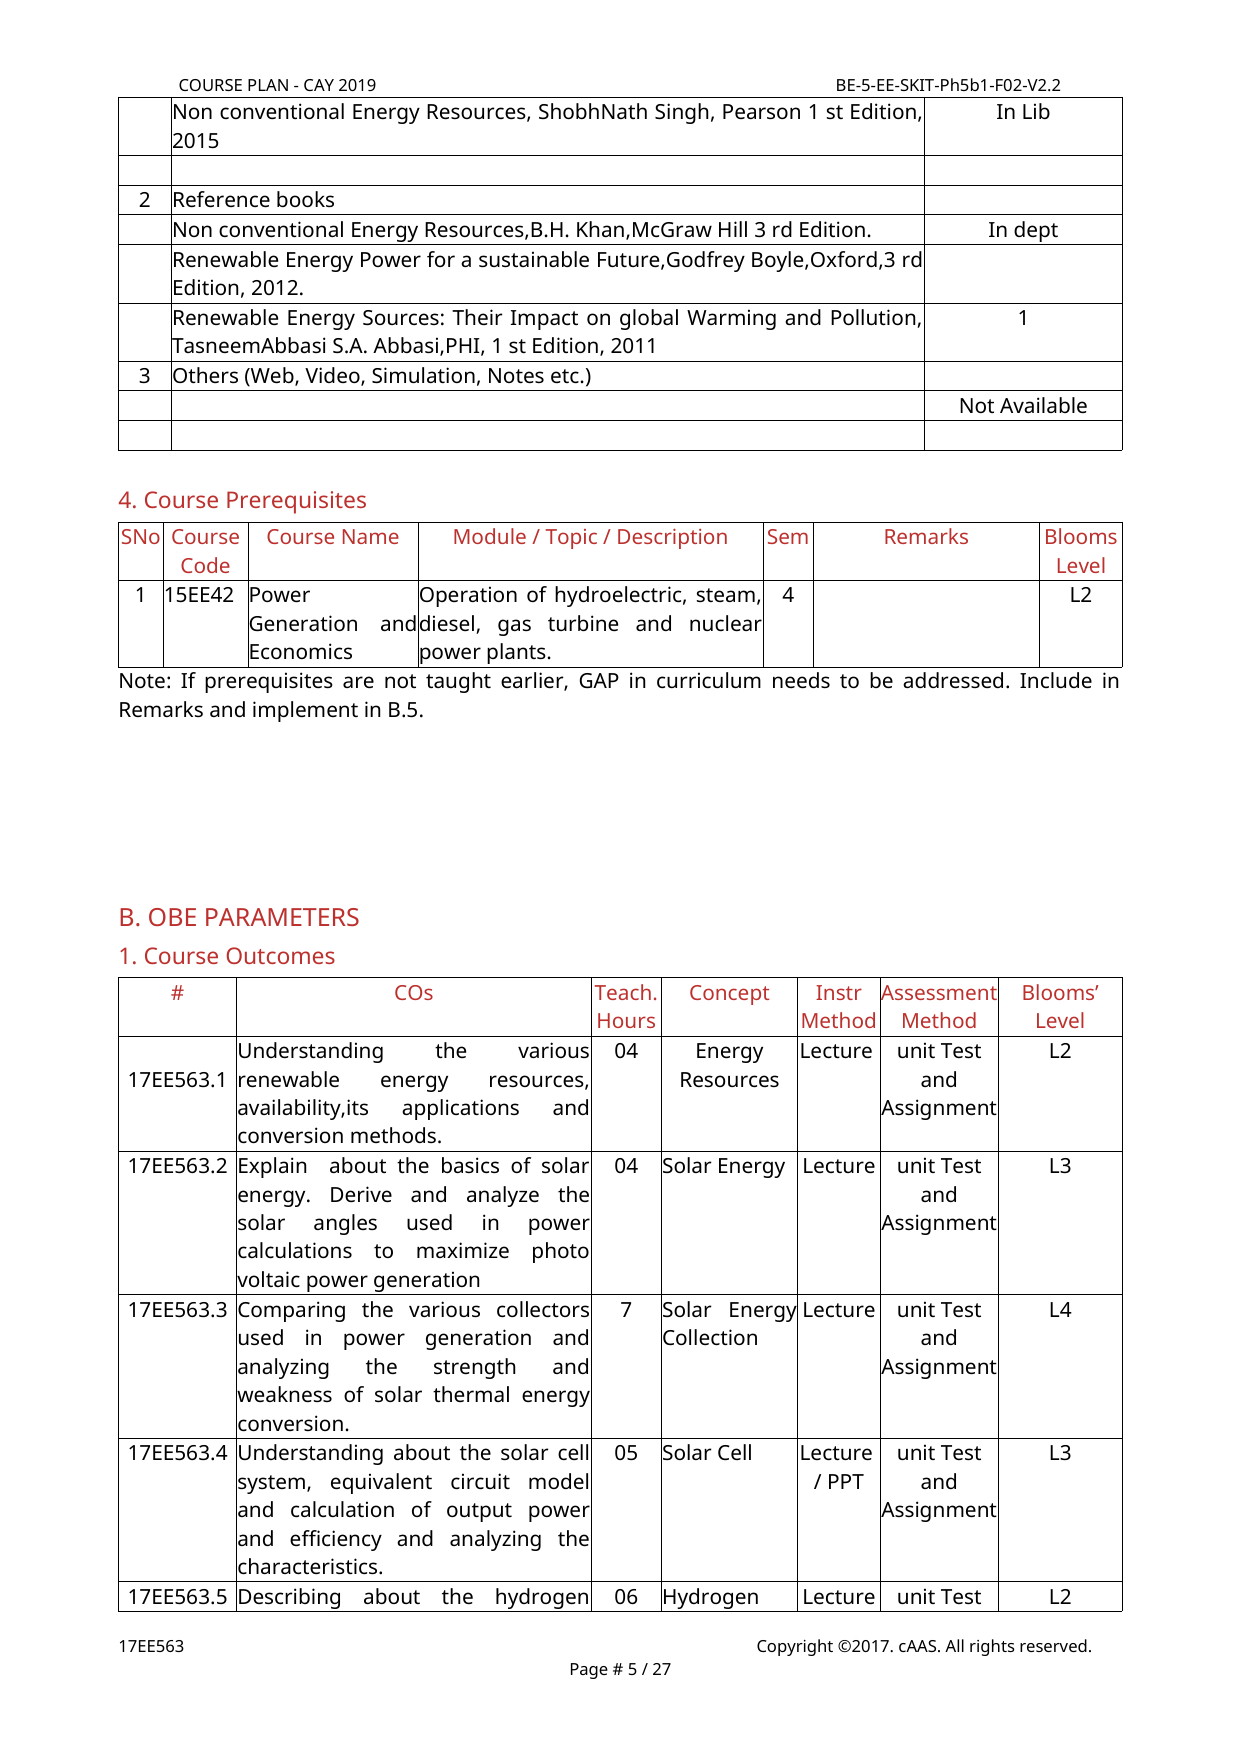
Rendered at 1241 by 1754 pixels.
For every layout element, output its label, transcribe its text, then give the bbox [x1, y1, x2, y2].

table_cell Lecture [798, 1152, 880, 1294]
table_cell Solar Cell [662, 1439, 797, 1581]
table_cell In dept [925, 215, 1122, 244]
table_cell Understanding about the solar cell system, equivalent circuit model and calculation of output power and efficiency and analyzing the characteristics. [237, 1439, 591, 1581]
table_cell [119, 391, 171, 420]
table_cell Solar Energy [662, 1152, 797, 1294]
table_cell [925, 362, 1122, 390]
table_cell [172, 156, 924, 184]
table_cell [119, 215, 171, 244]
table_cell 17EE563.5 [119, 1582, 236, 1611]
table_cell [925, 421, 1122, 450]
table_cell 7 [592, 1295, 661, 1438]
table_cell 04 [592, 1152, 661, 1294]
table_cell 4 [764, 581, 813, 667]
table_cell In Lib [925, 98, 1122, 155]
table_header Remarks [814, 523, 1039, 580]
table_cell 1 [925, 304, 1122, 361]
table_cell 1 [119, 581, 163, 667]
table_cell L3 [999, 1439, 1122, 1581]
table_cell unit Test [881, 1582, 998, 1611]
table_cell Non conventional Energy Resources,B.H. Khan,McGraw Hill 3 rd Edition. [172, 215, 924, 244]
table_cell [119, 304, 171, 361]
table_cell Describing about the hydrogen [237, 1582, 591, 1611]
table_header Sem [764, 523, 813, 580]
table_cell L2 [999, 1582, 1122, 1611]
table_cell 17EE563.4 [119, 1439, 236, 1581]
table_header Assessment Method [881, 978, 998, 1036]
table_cell L4 [999, 1295, 1122, 1438]
table_cell L2 [1040, 581, 1122, 667]
table_header Instr Method [798, 978, 880, 1036]
table_cell 04 [592, 1037, 661, 1151]
table_cell 06 [592, 1582, 661, 1611]
table_header Module / Topic / Description [419, 523, 763, 580]
table_cell [119, 156, 171, 184]
table_header COs [237, 978, 591, 1036]
table_cell 2 [119, 186, 171, 214]
table_cell 17EE563.2 [119, 1152, 236, 1294]
table_cell [119, 98, 171, 155]
table_cell [925, 186, 1122, 214]
table_cell Understanding the various renewable energy resources, availability,its applications and conversion methods. [237, 1037, 591, 1151]
subtitle B. OBE PARAMETERS [118, 900, 1122, 934]
table_cell unit Test and Assignment [881, 1295, 998, 1438]
table_cell 3 [119, 362, 171, 390]
table_header Blooms Level [1040, 523, 1122, 580]
table_cell Power Generation and Economics [249, 581, 418, 667]
table_cell Explain about the basics of solar energy. Derive and analyze the solar angles used in power calculations to maximize photo voltaic power generation [237, 1152, 591, 1294]
table_header Course Name [249, 523, 418, 580]
table_cell 17EE563.3 [119, 1295, 236, 1438]
table_cell Lecture / PPT [798, 1439, 880, 1581]
table_cell Solar Energy Collection [662, 1295, 797, 1438]
table_cell [925, 156, 1122, 184]
table_cell [172, 391, 924, 420]
table_cell Renewable Energy Power for a sustainable Future,Godfrey Boyle,Oxford,3 rd Edition, 2012. [172, 245, 924, 302]
text Note: If prerequisites are not taught earlier, GAP in curriculum needs to be addressed. Include in Remarks and implement in B.5. [118, 668, 1122, 723]
table_cell 15EE42 [164, 581, 248, 667]
table_cell Lecture [798, 1037, 880, 1151]
table_cell unit Test and Assignment [881, 1152, 998, 1294]
table_cell [925, 245, 1122, 302]
table_cell Lecture [798, 1295, 880, 1438]
table_header Course Code [164, 523, 248, 580]
table_cell [119, 245, 171, 302]
table_cell Others (Web, Video, Simulation, Notes etc.) [172, 362, 924, 390]
table_header SNo [119, 523, 163, 580]
table_cell 05 [592, 1439, 661, 1581]
table_cell L2 [999, 1037, 1122, 1151]
table_cell Non conventional Energy Resources, ShobhNath Singh, Pearson 1 st Edition, 2015 [172, 98, 924, 155]
table_cell Renewable Energy Sources: Their Impact on global Warming and Pollution, TasneemAbbasi S.A. Abbasi,PHI, 1 st Edition, 2011 [172, 304, 924, 361]
table_cell Reference books [172, 186, 924, 214]
table_cell Hydrogen [662, 1582, 797, 1611]
subtitle 4. Course Prerequisites [118, 484, 1122, 516]
table_cell unit Test and Assignment [881, 1439, 998, 1581]
table_cell Comparing the various collectors used in power generation and analyzing the strength and weakness of solar thermal energy conversion. [237, 1295, 591, 1438]
table_cell unit Test and Assignment [881, 1037, 998, 1151]
table_cell [814, 581, 1039, 667]
table_cell Not Available [925, 391, 1122, 420]
table_cell 17EE563.1 [119, 1037, 236, 1151]
table_header # [119, 978, 236, 1036]
subtitle 1. Course Outcomes [118, 940, 1122, 971]
table_cell Energy Resources [662, 1037, 797, 1151]
table_cell [119, 421, 171, 450]
table_cell Lecture [798, 1582, 880, 1611]
table_cell [172, 421, 924, 450]
table_header Blooms’ Level [999, 978, 1122, 1036]
table_cell Operation of hydroelectric, steam, diesel, gas turbine and nuclear power plants. [419, 581, 763, 667]
table_cell L3 [999, 1152, 1122, 1294]
table_header Concept [662, 978, 797, 1036]
table_header Teach. Hours [592, 978, 661, 1036]
